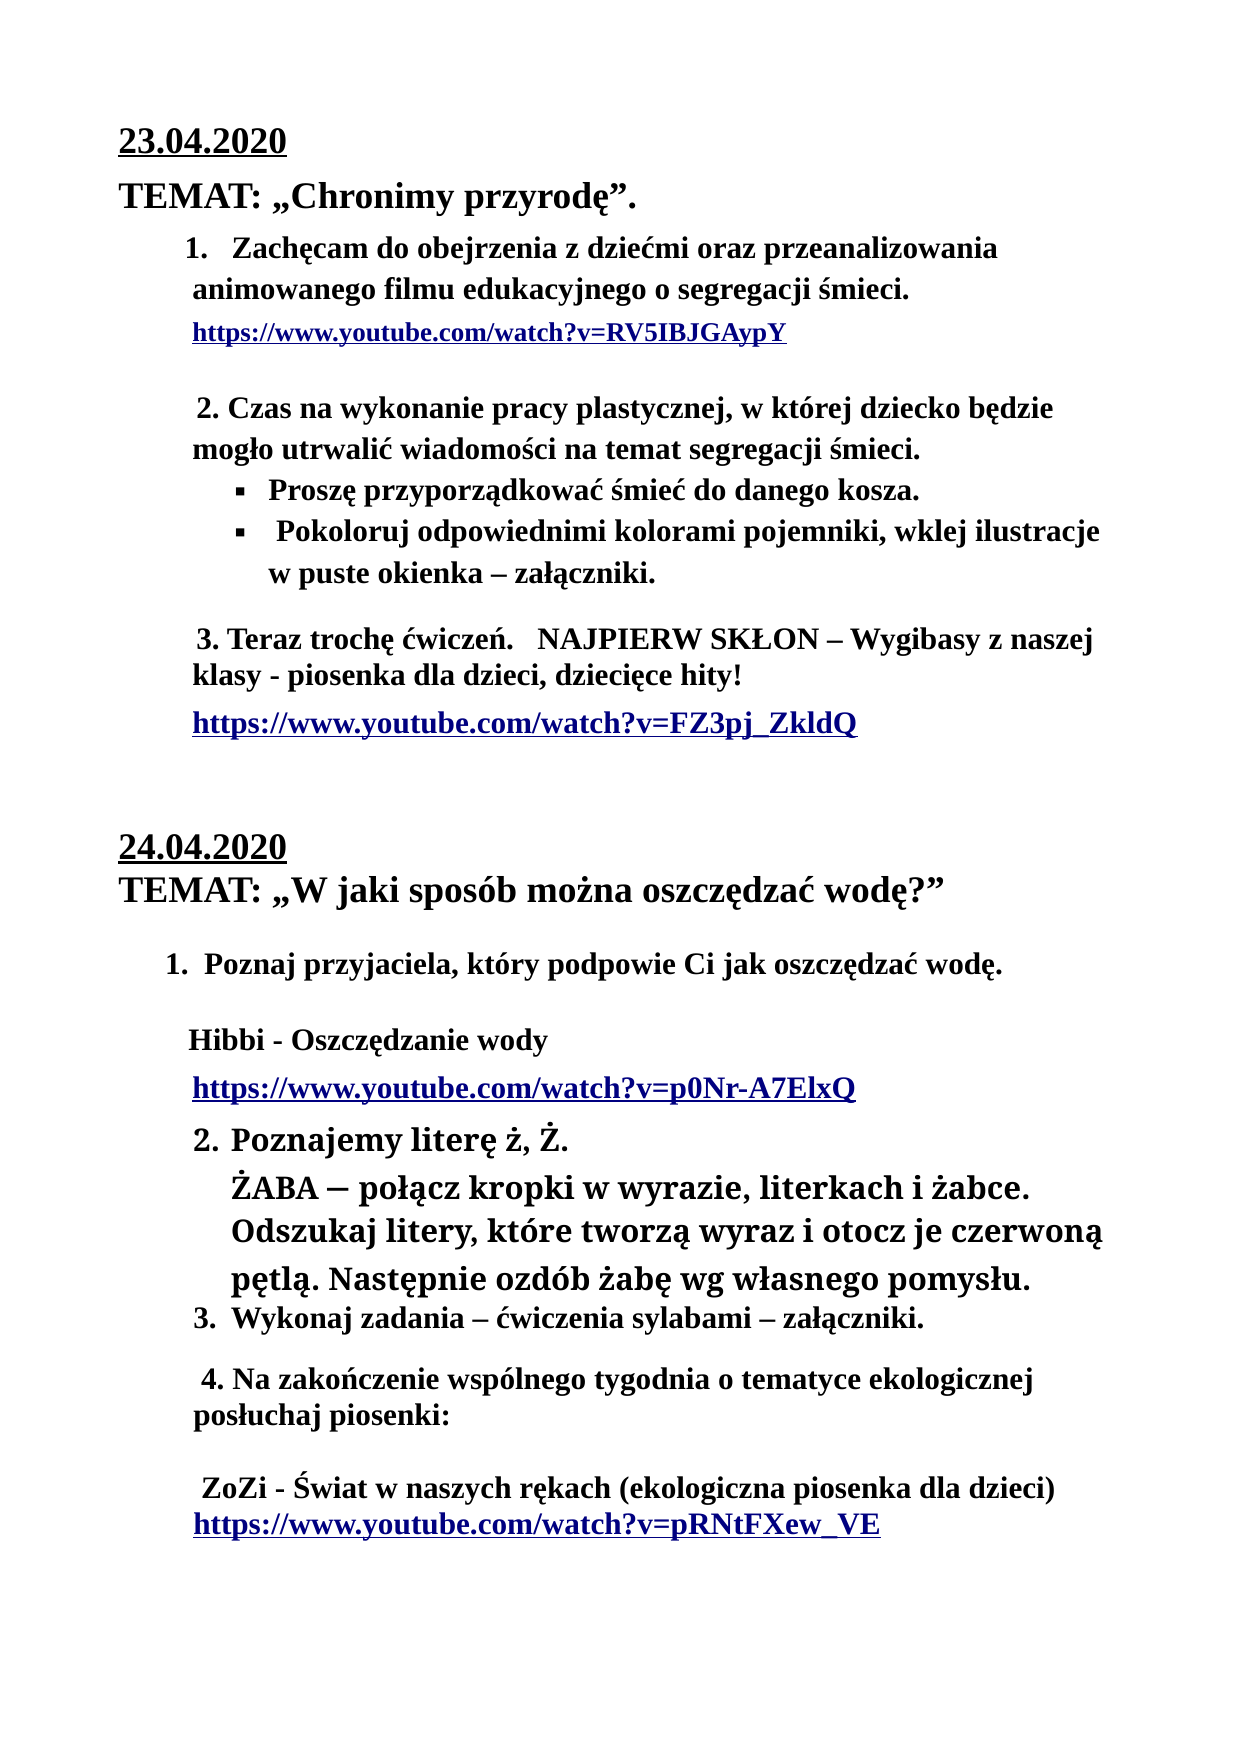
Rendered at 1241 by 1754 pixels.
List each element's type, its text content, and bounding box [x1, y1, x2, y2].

subtitle ZoZi - Świat w naszych rękach (ekologiczna piosenka dla dzieci) https://www.youtube.com/watch?v=pRNtFXew_VE [156, 1469, 1122, 1541]
text 23.04.2020 [118, 118, 1122, 161]
subtitle 4. Na zakończenie wspólnego tygodnia o tematyce ekologicznej posłuchaj piosenki: [156, 1360, 1122, 1432]
text 2. Czas na wykonanie pracy plastycznej, w której dziecko będzie mogło utrwalić wiadomości na temat segregacji śmieci. [118, 389, 1122, 466]
subtitle Hibbi - Oszczędzanie wody [118, 1021, 1122, 1057]
text TEMAT: „W jaki sposób można oszczędzać wodę?” [118, 867, 1122, 911]
text https://www.youtube.com/watch?v=p0Nr-A7ElxQ [118, 1069, 1122, 1105]
list Pokoloruj odpowiednimi kolorami pojemniki, wklej ilustracje w puste okienka – załączniki. [231, 513, 1122, 590]
list Proszę przyporządkować śmieć do danego kosza. [231, 471, 1122, 507]
subtitle 3. Teraz trochę ćwiczeń. NAJPIERW SKŁON – Wygibasy z naszej klasy - piosenka dla dzieci, dziecięce hity! [118, 620, 1122, 692]
list Wykonaj zadania – ćwiczenia sylabami – załączniki. [193, 1299, 1122, 1335]
text 24.04.2020 [118, 824, 1122, 867]
subtitle 1. Poznaj przyjaciela, który podpowie Ci jak oszczędzać wodę. [118, 936, 1122, 983]
text https://www.youtube.com/watch?v=RV5IBJGAypY [118, 312, 1122, 348]
text https://www.youtube.com/watch?v=FZ3pj_ZkldQ [118, 704, 1122, 740]
text TEMAT: „Chronimy przyrodę”. [118, 174, 1122, 217]
text 1. Zachęcam do obejrzenia z dziećmi oraz przeanalizowania animowanego filmu edukacyjnego o segregacji śmieci. [118, 229, 1122, 307]
list ŻABA – połącz kropki w wyrazie, literkach i żabce. Odszukaj litery, które tworzą wyraz i otocz je czerwoną pętlą. Następnie ozdób żabę wg własnego pomysłu. [193, 1160, 1122, 1299]
list Poznajemy literę ż, Ż. [193, 1118, 1122, 1160]
